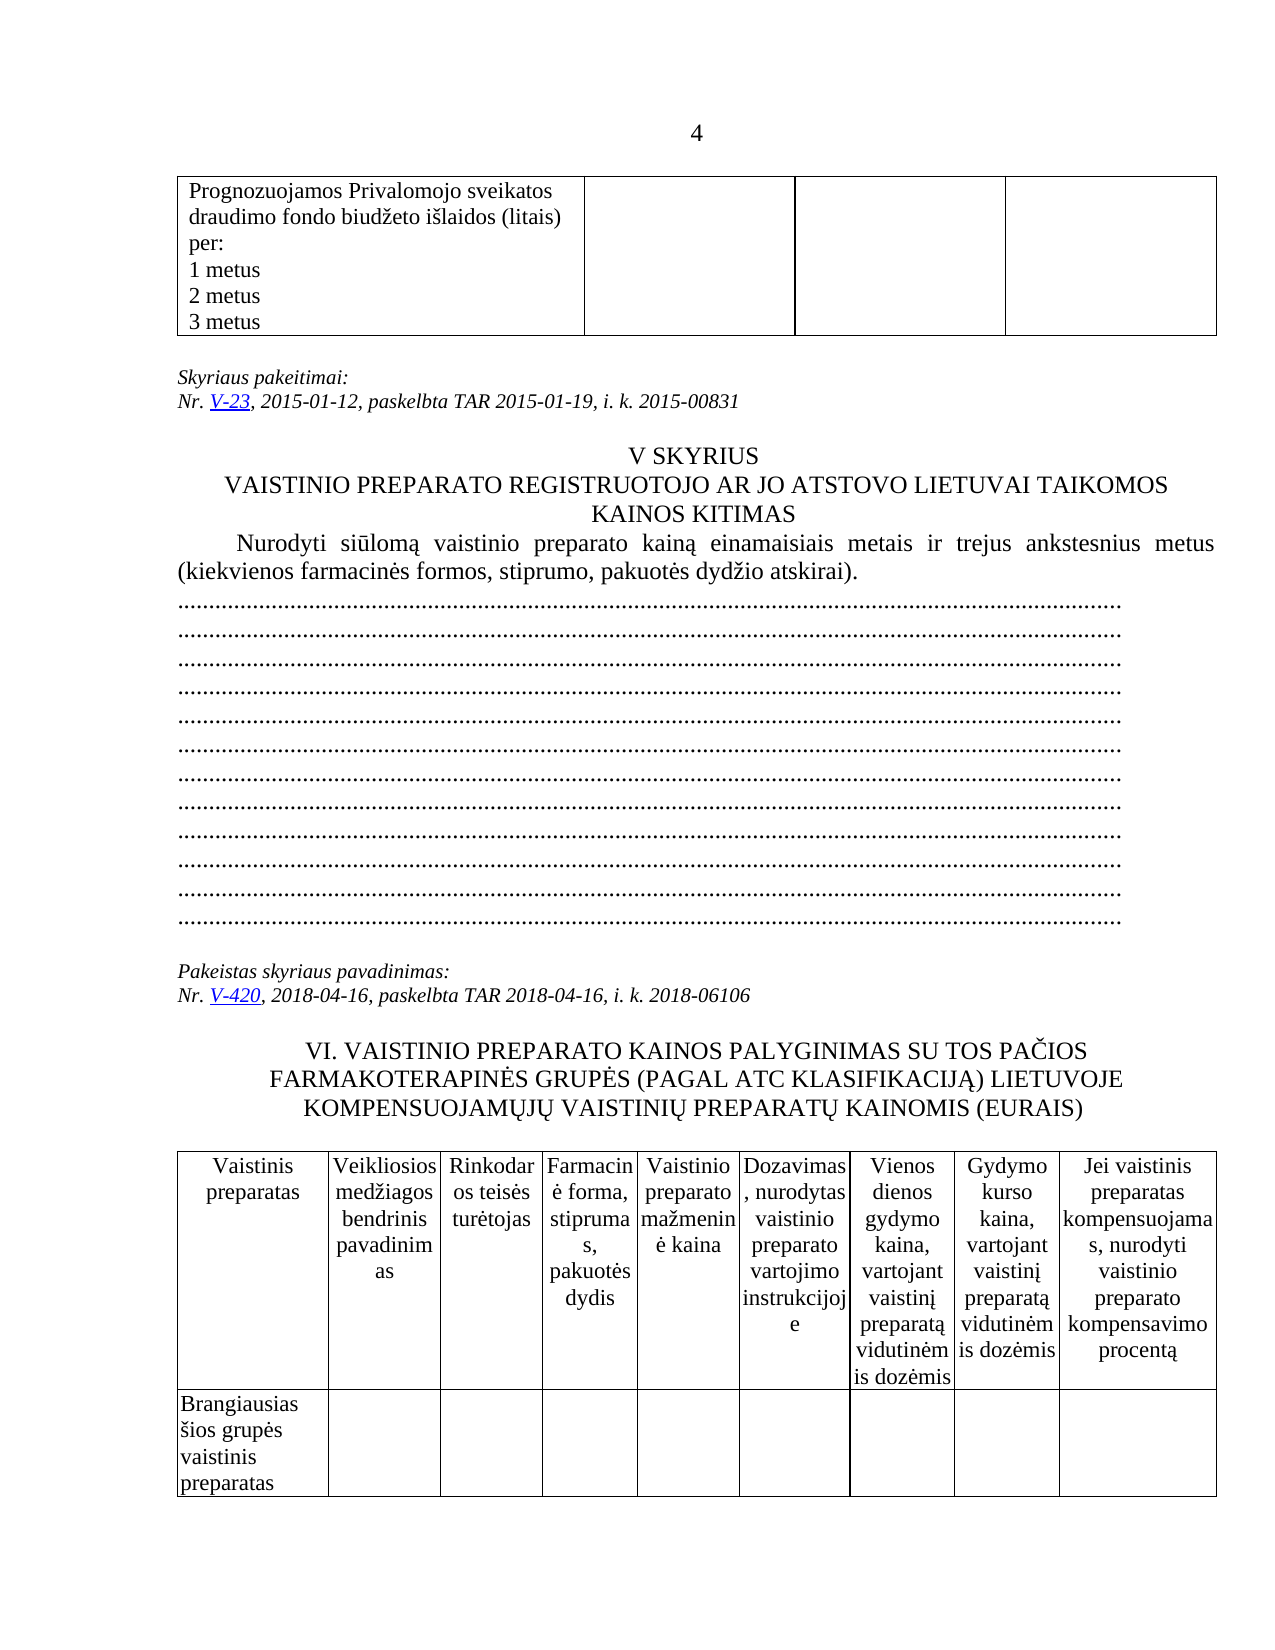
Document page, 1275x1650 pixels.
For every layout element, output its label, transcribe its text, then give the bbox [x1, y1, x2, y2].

table_header Veikliosios medžiagos bendrinis pavadinimas [329, 1152, 440, 1389]
table_cell [543, 1390, 637, 1496]
table_cell Brangiausias šios grupės vaistinis preparatas [178, 1390, 328, 1496]
text . [177, 585, 1216, 614]
table_header Vaistinio preparato mažmeninė kaina [638, 1152, 739, 1389]
text Pakeistas skyriaus pavadinimas: [177, 959, 1216, 983]
table_header Vaistinis preparatas [178, 1152, 328, 1389]
table_cell [441, 1390, 542, 1496]
text . [177, 614, 1216, 643]
text VI. VAISTINIO PREPARATO KAINOS PALYGINIMAS SU TOS PAČIOS FARMAKOTERAPINĖS GRUPĖS (PAGAL ATC KLASIFIKACIJĄ) LIETUVOJE KOMPENSUOJAMŲJŲ VAISTINIŲ PREPARATŲ KAINOMIS (EURAIS) [177, 1036, 1216, 1122]
table_cell [1060, 1390, 1216, 1496]
table_header Gydymo kurso kaina, vartojant vaistinį preparatą vidutinėmis dozėmis [955, 1152, 1059, 1389]
text Skyriaus pakeitimai: [177, 364, 1216, 389]
table_cell [1006, 177, 1216, 335]
text Nr. V-23, 2015-01-12, paskelbta TAR 2015-01-19, i. k. 2015-00831 [177, 389, 1216, 413]
text Nurodyti siūlomą vaistinio preparato kainą einamaisiais metais ir trejus ankstesnius metus (kiekvienos farmacinės formos, stiprumo, pakuotės dydžio atskirai). [177, 528, 1216, 585]
table_header Jei vaistinis preparatas kompensuojamas, nurodyti vaistinio preparato kompensavimo procentą [1060, 1152, 1216, 1389]
text . [177, 844, 1216, 873]
table_cell [851, 1390, 954, 1496]
table_cell [955, 1390, 1059, 1496]
text . [177, 671, 1216, 700]
table_cell [638, 1390, 739, 1496]
text . [177, 700, 1216, 729]
text . [177, 643, 1216, 671]
text . [177, 729, 1216, 758]
text Nr. V-420, 2018-04-16, paskelbta TAR 2018-04-16, i. k. 2018-06106 [177, 983, 1216, 1007]
table_header Vienos dienos gydymo kaina, vartojant vaistinį preparatą vidutinėmis dozėmis [851, 1152, 954, 1389]
text . [177, 786, 1216, 815]
table_header Rinkodaros teisės turėtojas [441, 1152, 542, 1389]
table_cell [585, 177, 794, 335]
text . [177, 815, 1216, 844]
table_header Farmacinė forma, stiprumas, pakuotės dydis [543, 1152, 637, 1389]
table_header Dozavimas, nurodytas vaistinio preparato vartojimo instrukcijoje [740, 1152, 849, 1389]
text . [177, 901, 1216, 930]
text . [177, 758, 1216, 786]
table_cell [796, 177, 1005, 335]
table_cell Prognozuojamos Privalomojo sveikatos draudimo fondo biudžeto išlaidos (litais) per: 1 metus 2 metus 3 metus [178, 177, 584, 335]
text . [177, 873, 1216, 901]
table_cell [740, 1390, 849, 1496]
text V SKYRIUS VAISTINIO PREPARATO REGISTRUOTOJO AR JO ATSTOVO LIETUVAI TAIKOMOS KAINOS KITIMAS [177, 441, 1216, 528]
table_cell [329, 1390, 440, 1496]
